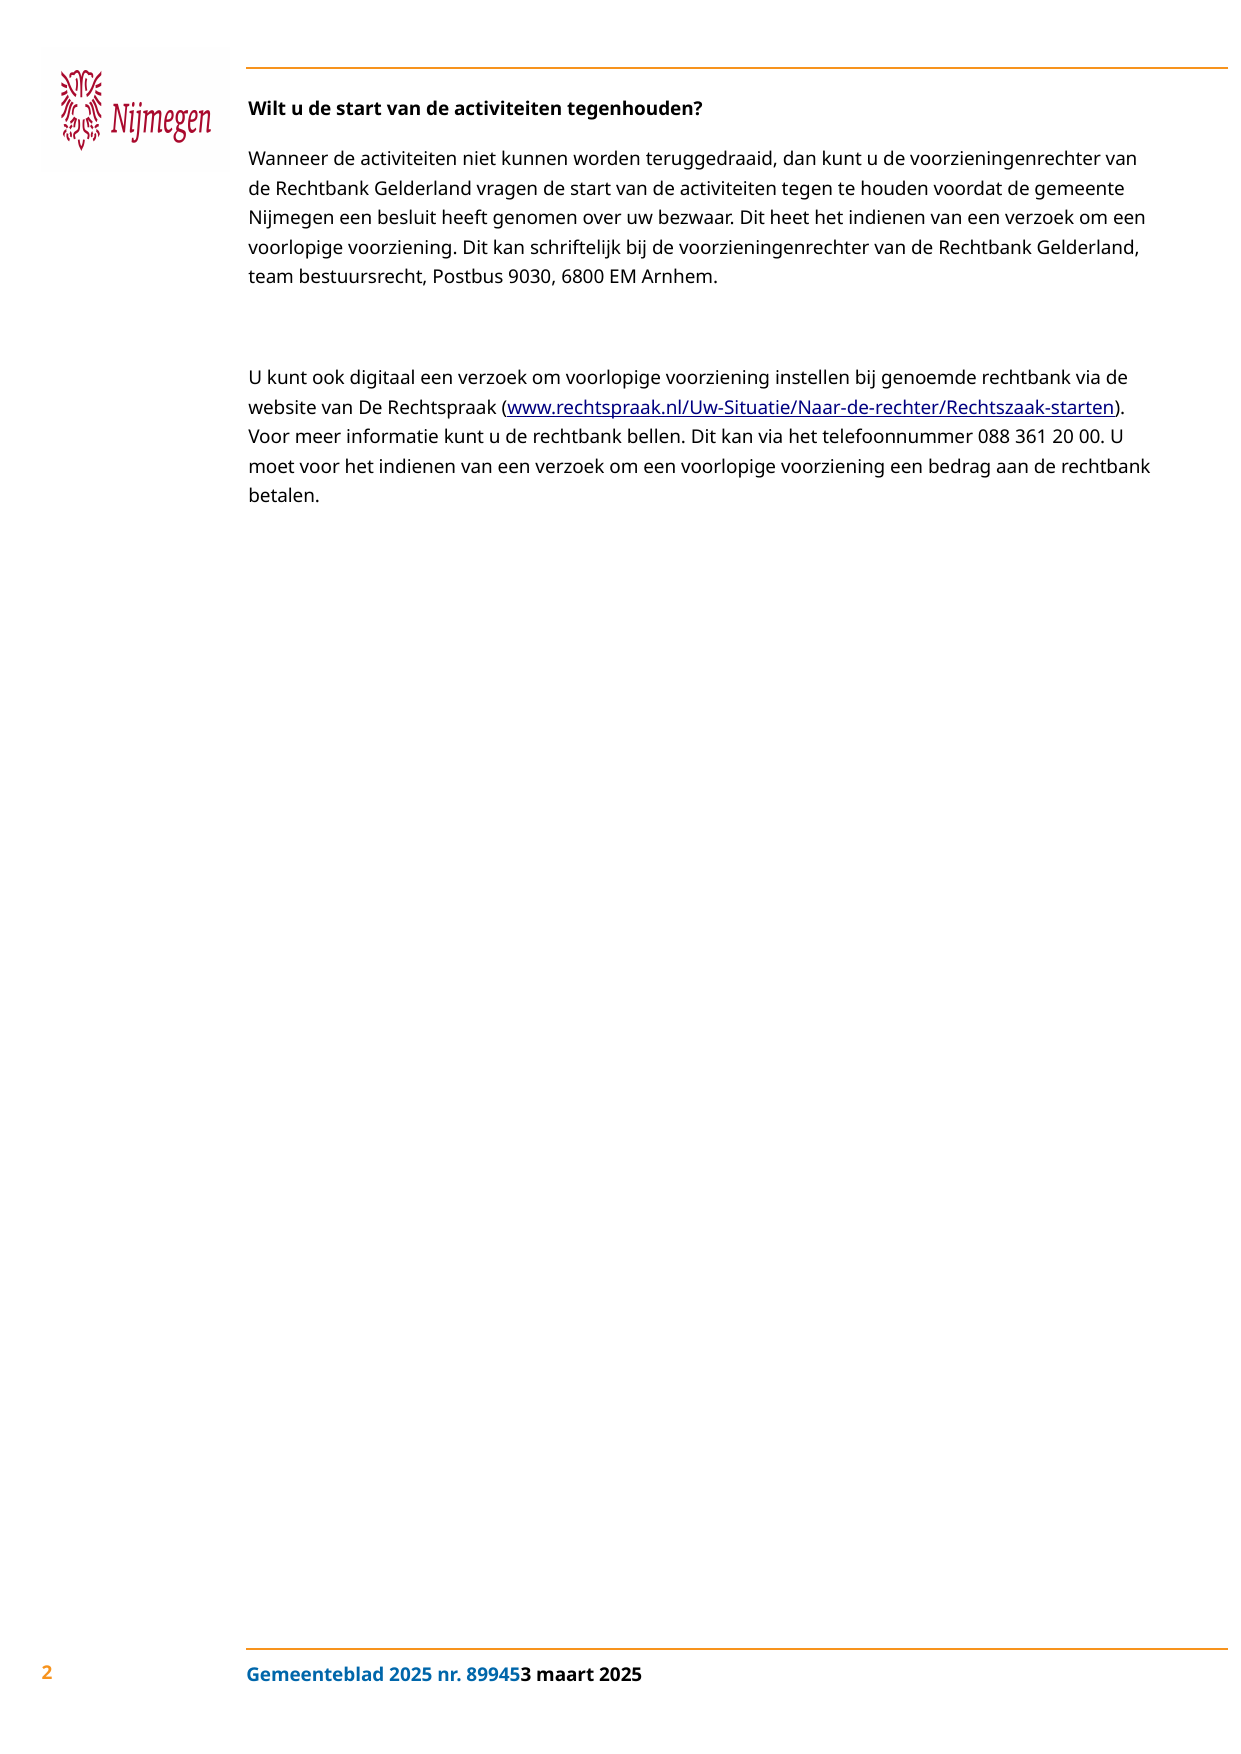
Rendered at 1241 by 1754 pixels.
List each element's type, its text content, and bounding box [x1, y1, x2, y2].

text Wilt u de start van de activiteiten tegenhouden? [248, 95, 1152, 121]
text Wanneer de activiteiten niet kunnen worden teruggedraaid, dan kunt u de voorzieningenrechter van de Rechtbank Gelderland vragen de start van de activiteiten tegen te houden voordat de gemeente Nijmegen een besluit heeft genomen over uw bezwaar. Dit heet het indienen van een verzoek om een voorlopige voorziening. Dit kan schriftelijk bij de voorzieningenrechter van de Rechtbank Gelderland, team bestuursrecht, Postbus 9030, 6800 EM Arnhem. [248, 145, 1152, 289]
picture [41, 47, 231, 172]
text U kunt ook digitaal een verzoek om voorlopige voorziening instellen bij genoemde rechtbank via de website van De Rechtspraak (www.rechtspraak.nl/Uw-Situatie/Naar-de-rechter/Rechtszaak-starten). Voor meer informatie kunt u de rechtbank bellen. Dit kan via het telefoonnummer 088 361 20 00. U moet voor het indienen van een verzoek om een voorlopige voorziening een bedrag aan de rechtbank betalen. [248, 364, 1152, 508]
